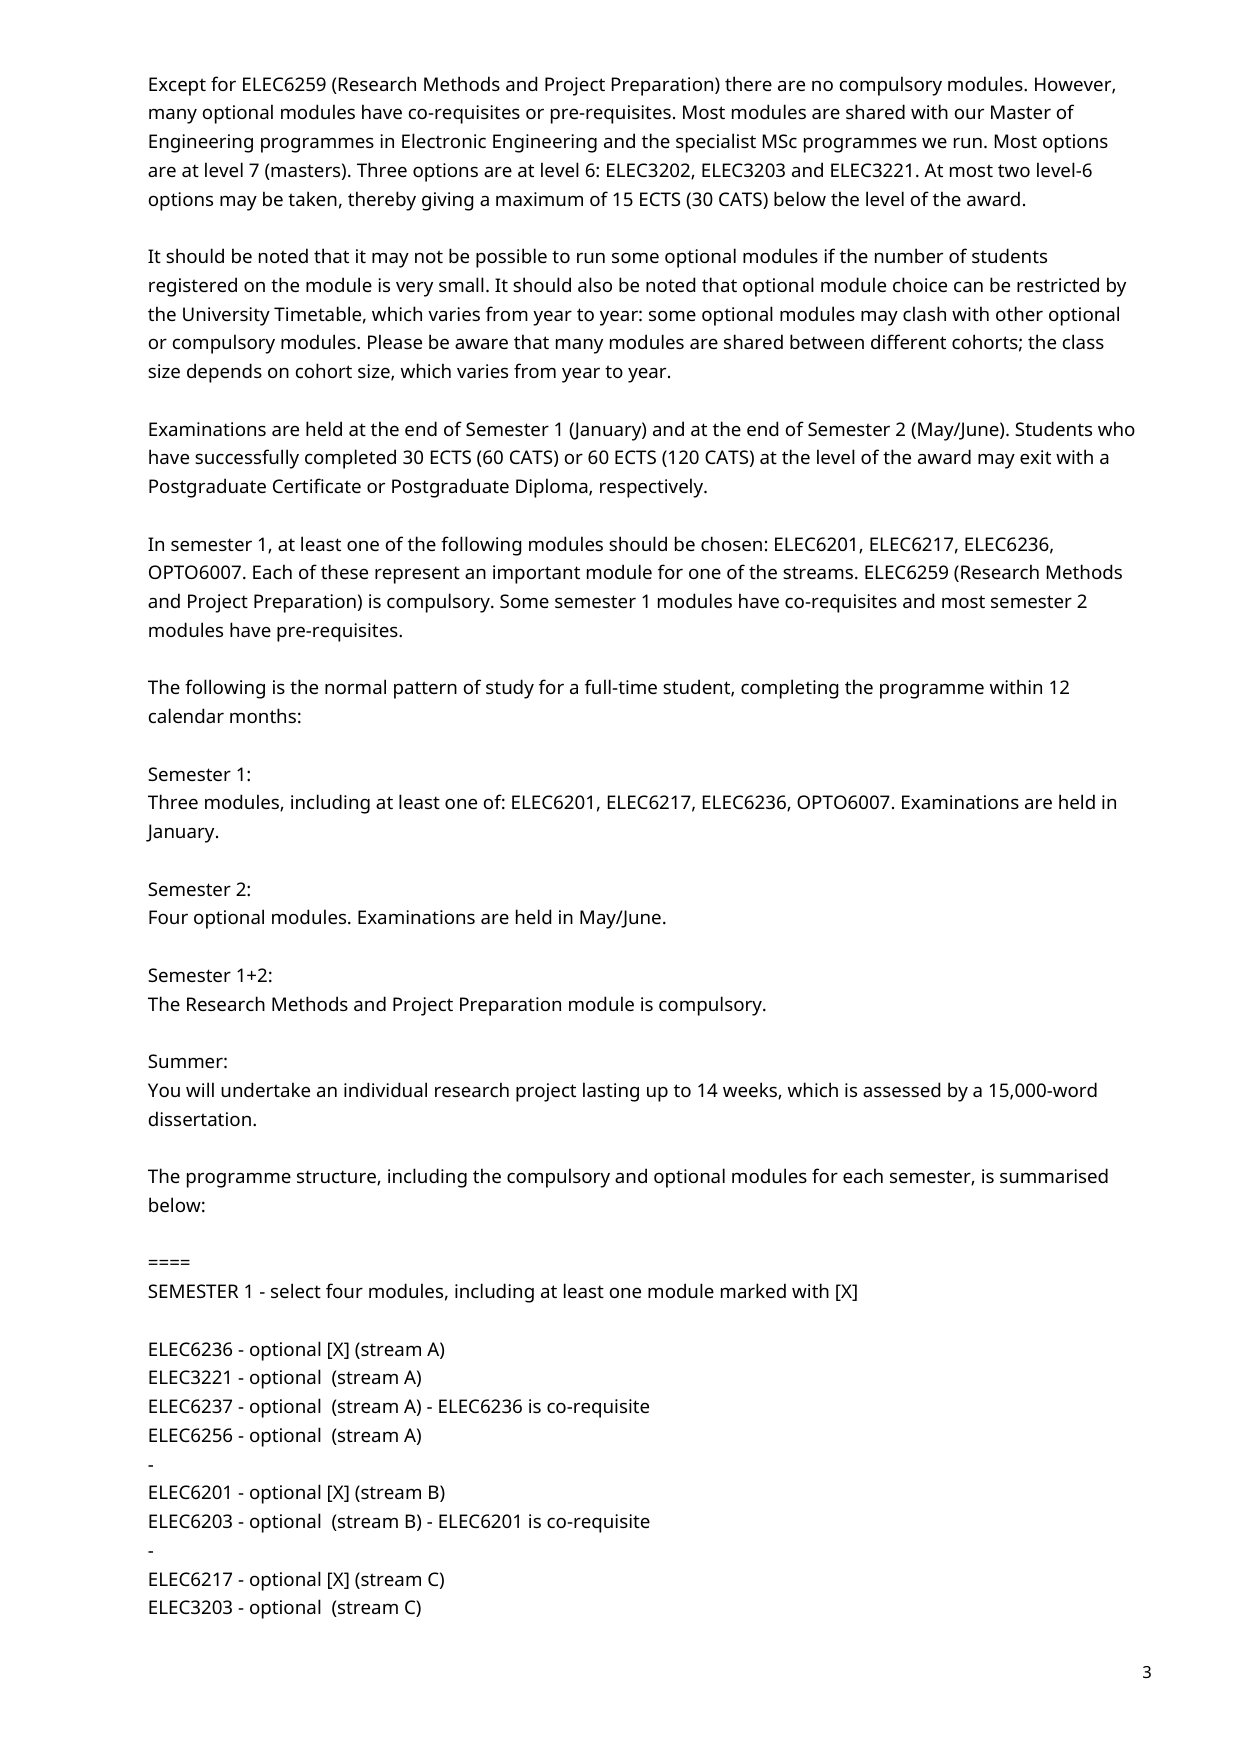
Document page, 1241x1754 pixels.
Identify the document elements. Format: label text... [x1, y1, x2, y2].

table_header Except for ELEC6259 (Research Methods and Project Preparation) there are no compulsory modules. However, many optional modules have co-requisites or pre-requisites. Most modules are shared with our Master of Engineering programmes in Electronic Engineering and the specialist MSc programmes we run. Most options are at level 7 (masters). Three options are at level 6: ELEC3202, ELEC3203 and ELEC3221. At most two level-6 options may be taken, thereby giving a maximum of 15 ECTS (30 CATS) below the level of the award. It should be noted that it may not be possible to run some optional modules if the number of students registered on the module is very small. It should also be noted that optional module choice can be restricted by the University Timetable, which varies from year to year: some optional modules may clash with other optional or compulsory modules. Please be aware that many modules are shared between different cohorts; the class size depends on cohort size, which varies from year to year. Examinations are held at the end of Semester 1 (January) and at the end of Semester 2 (May/June). Students who have successfully completed 30 ECTS (60 CATS) or 60 ECTS (120 CATS) at the level of the award may exit with a Postgraduate Certificate or Postgraduate Diploma, respectively. In semester 1, at least one of the following modules should be chosen: ELEC6201, ELEC6217, ELEC6236, OPTO6007. Each of these represent an important module for one of the streams. ELEC6259 (Research Methods and Project Preparation) is compulsory. Some semester 1 modules have co-requisites and most semester 2 modules have pre-requisites. The following is the normal pattern of study for a full-time student, completing the programme within 12 calendar months: Semester 1: Three modules, including at least one of: ELEC6201, ELEC6217, ELEC6236, OPTO6007. Examinations are held in January. Semester 2: Four optional modules. Examinations are held in May/June. Semester 1+2: The Research Methods and Project Preparation module is compulsory. Summer: You will undertake an individual research project lasting up to 14 weeks, which is assessed by a 15,000-word dissertation. The programme structure, including the compulsory and optional modules for each semester, is summarised below: ==== SEMESTER 1 - select four modules, including at least one module marked with [X] ELEC6236 - optional [X] (stream A) ELEC3221 - optional (stream A) ELEC6237 - optional (stream A) - ELEC6236 is co-requisite ELEC6256 - optional (stream A) - ELEC6201 - optional [X] (stream B) ELEC6203 - optional (stream B) - ELEC6201 is co-requisite - ELEC6217 - optional [X] (stream C) ELEC3203 - optional (stream C) [136, 71, 1152, 1620]
